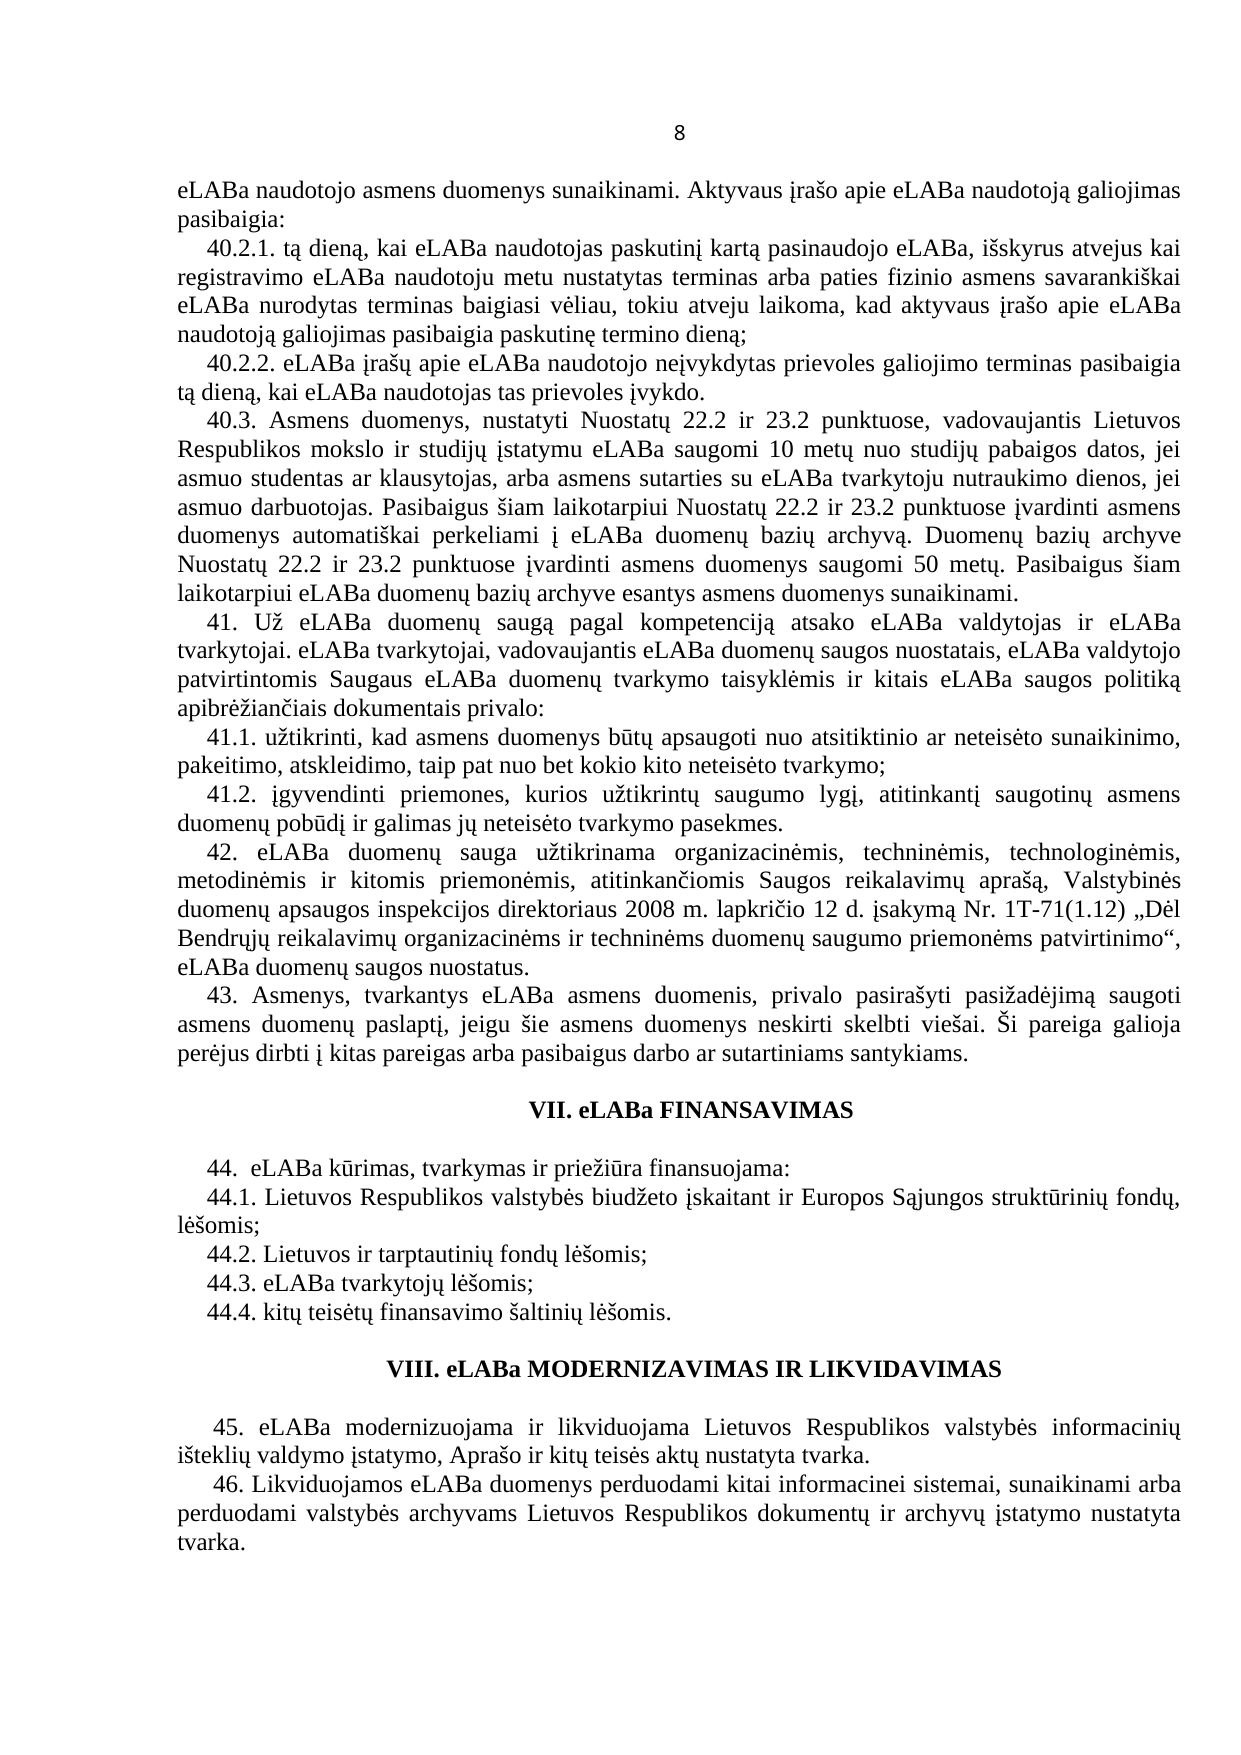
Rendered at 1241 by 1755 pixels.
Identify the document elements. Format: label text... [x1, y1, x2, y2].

text VIII. eLABa MODERNIZAVIMAS IR LIKVIDAVIMAS [177, 1354, 1182, 1383]
text 41.1. užtikrinti, kad asmens duomenys būtų apsaugoti nuo atsitiktinio ar neteisėto sunaikinimo, pakeitimo, atskleidimo, taip pat nuo bet kokio kito neteisėto tvarkymo; [177, 722, 1182, 779]
text 40.3. Asmens duomenys, nustatyti Nuostatų 22.2 ir 23.2 punktuose, vadovaujantis Lietuvos Respublikos mokslo ir studijų įstatymu eLABa saugomi 10 metų nuo studijų pabaigos datos, jei asmuo studentas ar klausytojas, arba asmens sutarties su eLABa tvarkytoju nutraukimo dienos, jei asmuo darbuotojas. Pasibaigus šiam laikotarpiui Nuostatų 22.2 ir 23.2 punktuose įvardinti asmens duomenys automatiškai perkeliami į eLABa duomenų bazių archyvą. Duomenų bazių archyve Nuostatų 22.2 ir 23.2 punktuose įvardinti asmens duomenys saugomi 50 metų. Pasibaigus šiam laikotarpiui eLABa duomenų bazių archyve esantys asmens duomenys sunaikinami. [177, 405, 1182, 607]
text 45. eLABa modernizuojama ir likviduojama Lietuvos Respublikos valstybės informacinių išteklių valdymo įstatymo, Aprašo ir kitų teisės aktų nustatyta tvarka. [177, 1412, 1182, 1469]
text 46. Likviduojamos eLABa duomenys perduodami kitai informacinei sistemai, sunaikinami arba perduodami valstybės archyvams Lietuvos Respublikos dokumentų ir archyvų įstatymo nustatyta tvarka. [177, 1469, 1182, 1555]
text 44. eLABa kūrimas, tvarkymas ir priežiūra finansuojama: [177, 1153, 1182, 1182]
text 41. Už eLABa duomenų saugą pagal kompetenciją atsako eLABa valdytojas ir eLABa tvarkytojai. eLABa tvarkytojai, vadovaujantis eLABa duomenų saugos nuostatais, eLABa valdytojo patvirtintomis Saugaus eLABa duomenų tvarkymo taisyklėmis ir kitais eLABa saugos politiką apibrėžiančiais dokumentais privalo: [177, 607, 1182, 722]
text 44.3. eLABa tvarkytojų lėšomis; [177, 1268, 1182, 1297]
text 44.1. Lietuvos Respublikos valstybės biudžeto įskaitant ir Europos Sąjungos struktūrinių fondų, lėšomis; [177, 1182, 1182, 1239]
text VII. eLABa FINANSAVIMAS [177, 1095, 1182, 1124]
text 40.2.2. eLABa įrašų apie eLABa naudotojo neįvykdytas prievoles galiojimo terminas pasibaigia tą dieną, kai eLABa naudotojas tas prievoles įvykdo. [177, 348, 1182, 405]
text 44.4. kitų teisėtų finansavimo šaltinių lėšomis. [177, 1297, 1182, 1325]
text eLABa naudotojo asmens duomenys sunaikinami. Aktyvaus įrašo apie eLABa naudotoją galiojimas pasibaigia: [177, 175, 1182, 233]
text 40.2.1. tą dieną, kai eLABa naudotojas paskutinį kartą pasinaudojo eLABa, išskyrus atvejus kai registravimo eLABa naudotoju metu nustatytas terminas arba paties fizinio asmens savarankiškai eLABa nurodytas terminas baigiasi vėliau, tokiu atveju laikoma, kad aktyvaus įrašo apie eLABa naudotoją galiojimas pasibaigia paskutinę termino dieną; [177, 233, 1182, 348]
text 43. Asmenys, tvarkantys eLABa asmens duomenis, privalo pasirašyti pasižadėjimą saugoti asmens duomenų paslaptį, jeigu šie asmens duomenys neskirti skelbti viešai. Ši pareiga galioja perėjus dirbti į kitas pareigas arba pasibaigus darbo ar sutartiniams santykiams. [177, 980, 1182, 1067]
text 42. eLABa duomenų sauga užtikrinama organizacinėmis, techninėmis, technologinėmis, metodinėmis ir kitomis priemonėmis, atitinkančiomis Saugos reikalavimų aprašą, Valstybinės duomenų apsaugos inspekcijos direktoriaus 2008 m. lapkričio 12 d. įsakymą Nr. 1T-71(1.12) „Dėl Bendrųjų reikalavimų organizacinėms ir techninėms duomenų saugumo priemonėms patvirtinimo“, eLABa duomenų saugos nuostatus. [177, 837, 1182, 980]
text 41.2. įgyvendinti priemones, kurios užtikrintų saugumo lygį, atitinkantį saugotinų asmens duomenų pobūdį ir galimas jų neteisėto tvarkymo pasekmes. [177, 779, 1182, 837]
text 44.2. Lietuvos ir tarptautinių fondų lėšomis; [177, 1239, 1182, 1268]
